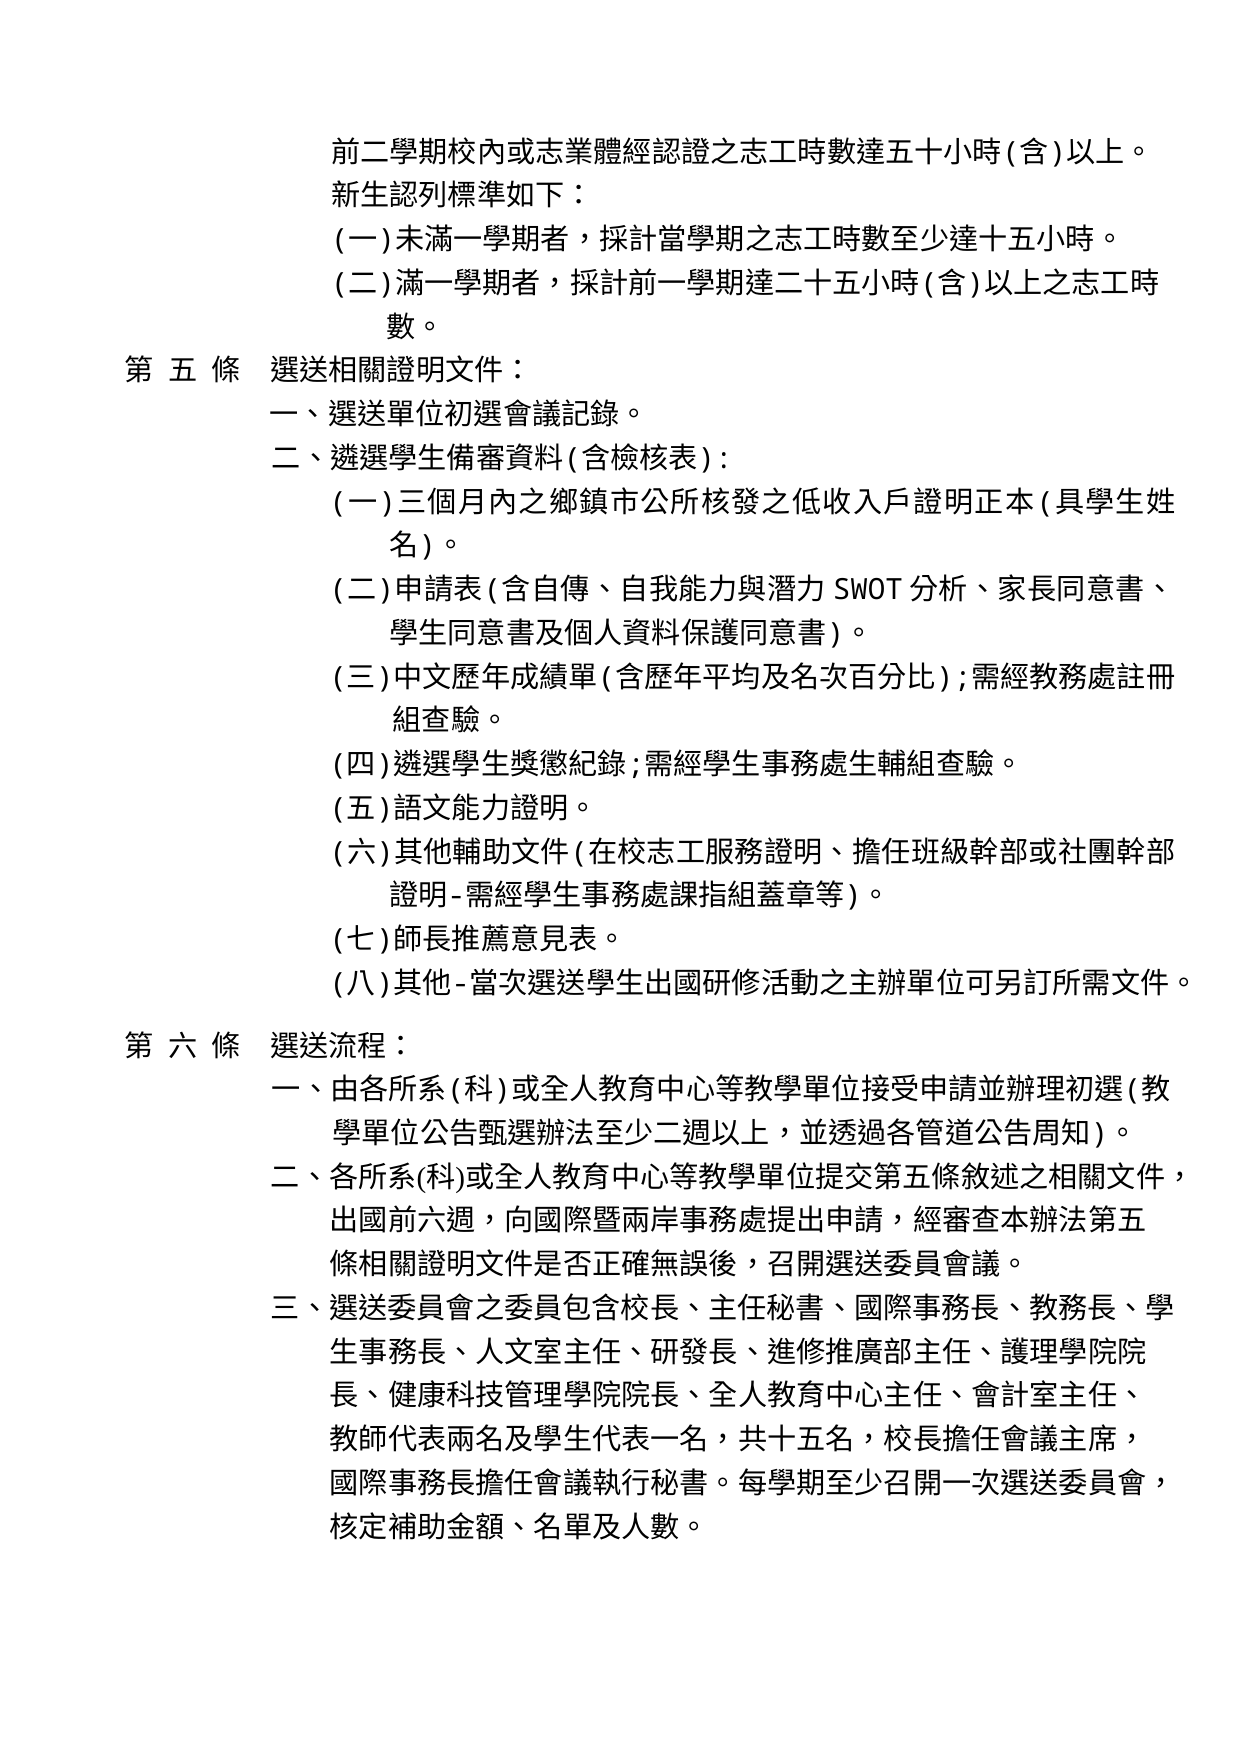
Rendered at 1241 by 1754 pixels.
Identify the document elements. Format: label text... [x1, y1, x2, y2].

text (一)三個月內之鄉鎮市公所核發之低收入戶證明正本(具學生姓名)。 [329, 477, 1175, 564]
text (五)語文能力證明。 [329, 783, 1175, 827]
text (四)遴選學生獎懲紀錄;需經學生事務處生輔組查驗。 [329, 739, 1175, 783]
text (一)未滿一學期者，採計當學期之志工時數至少達十五小時。 [331, 214, 1175, 258]
text (八)其他-當次選送學生出國研修活動之主辦單位可另訂所需文件。 [329, 958, 1175, 1002]
text 二、各所系(科)或全人教育中心等教學單位提交第五條敘述之相關文件，出國前六週，向國際暨兩岸事務處提出申請，經審查本辦法第五條相關證明文件是否正確無誤後，召開選送委員會議。 [271, 1152, 1175, 1283]
text 一、由各所系(科)或全人教育中心等教學單位接受申請並辦理初選(教學單位公告甄選辦法至少二週以上，並透過各管道公告周知)。 [272, 1064, 1175, 1152]
text 二、遴選學生備審資料(含檢核表): [272, 433, 1175, 477]
text 第 五 條 選送相關證明文件： [124, 346, 1175, 389]
text (六)其他輔助文件(在校志工服務證明、擔任班級幹部或社團幹部證明-需經學生事務處課指組蓋章等)。 [329, 827, 1175, 914]
text (三)中文歷年成績單(含歷年平均及名次百分比);需經教務處註冊組查驗。 [329, 652, 1175, 739]
text (二)申請表(含自傳、自我能力與潛力SWOT分析、家長同意書、學生同意書及個人資料保護同意書)。 [329, 564, 1175, 652]
text (七)師長推薦意見表。 [329, 914, 1175, 958]
text (二)滿一學期者，採計前一學期達二十五小時(含)以上之志工時數。 [331, 258, 1175, 346]
text 三、選送委員會之委員包含校長、主任秘書、國際事務長、教務長、學生事務長、人文室主任、研發長、進修推廣部主任、護理學院院長、健康科技管理學院院長、全人教育中心主任、會計室主任、教師代表兩名及學生代表一名，共十五名，校長擔任會議主席，國際事務長擔任會議執行秘書。每學期至少召開一次選送委員會，核定補助金額、名單及人數。 [271, 1283, 1175, 1546]
text 一、選送單位初選會議記錄。 [152, 389, 1175, 433]
text 前二學期校內或志業體經認證之志工時數達五十小時(含)以上。新生認列標準如下： [331, 127, 1175, 214]
text 第 六 條 選送流程： [124, 1002, 1175, 1064]
